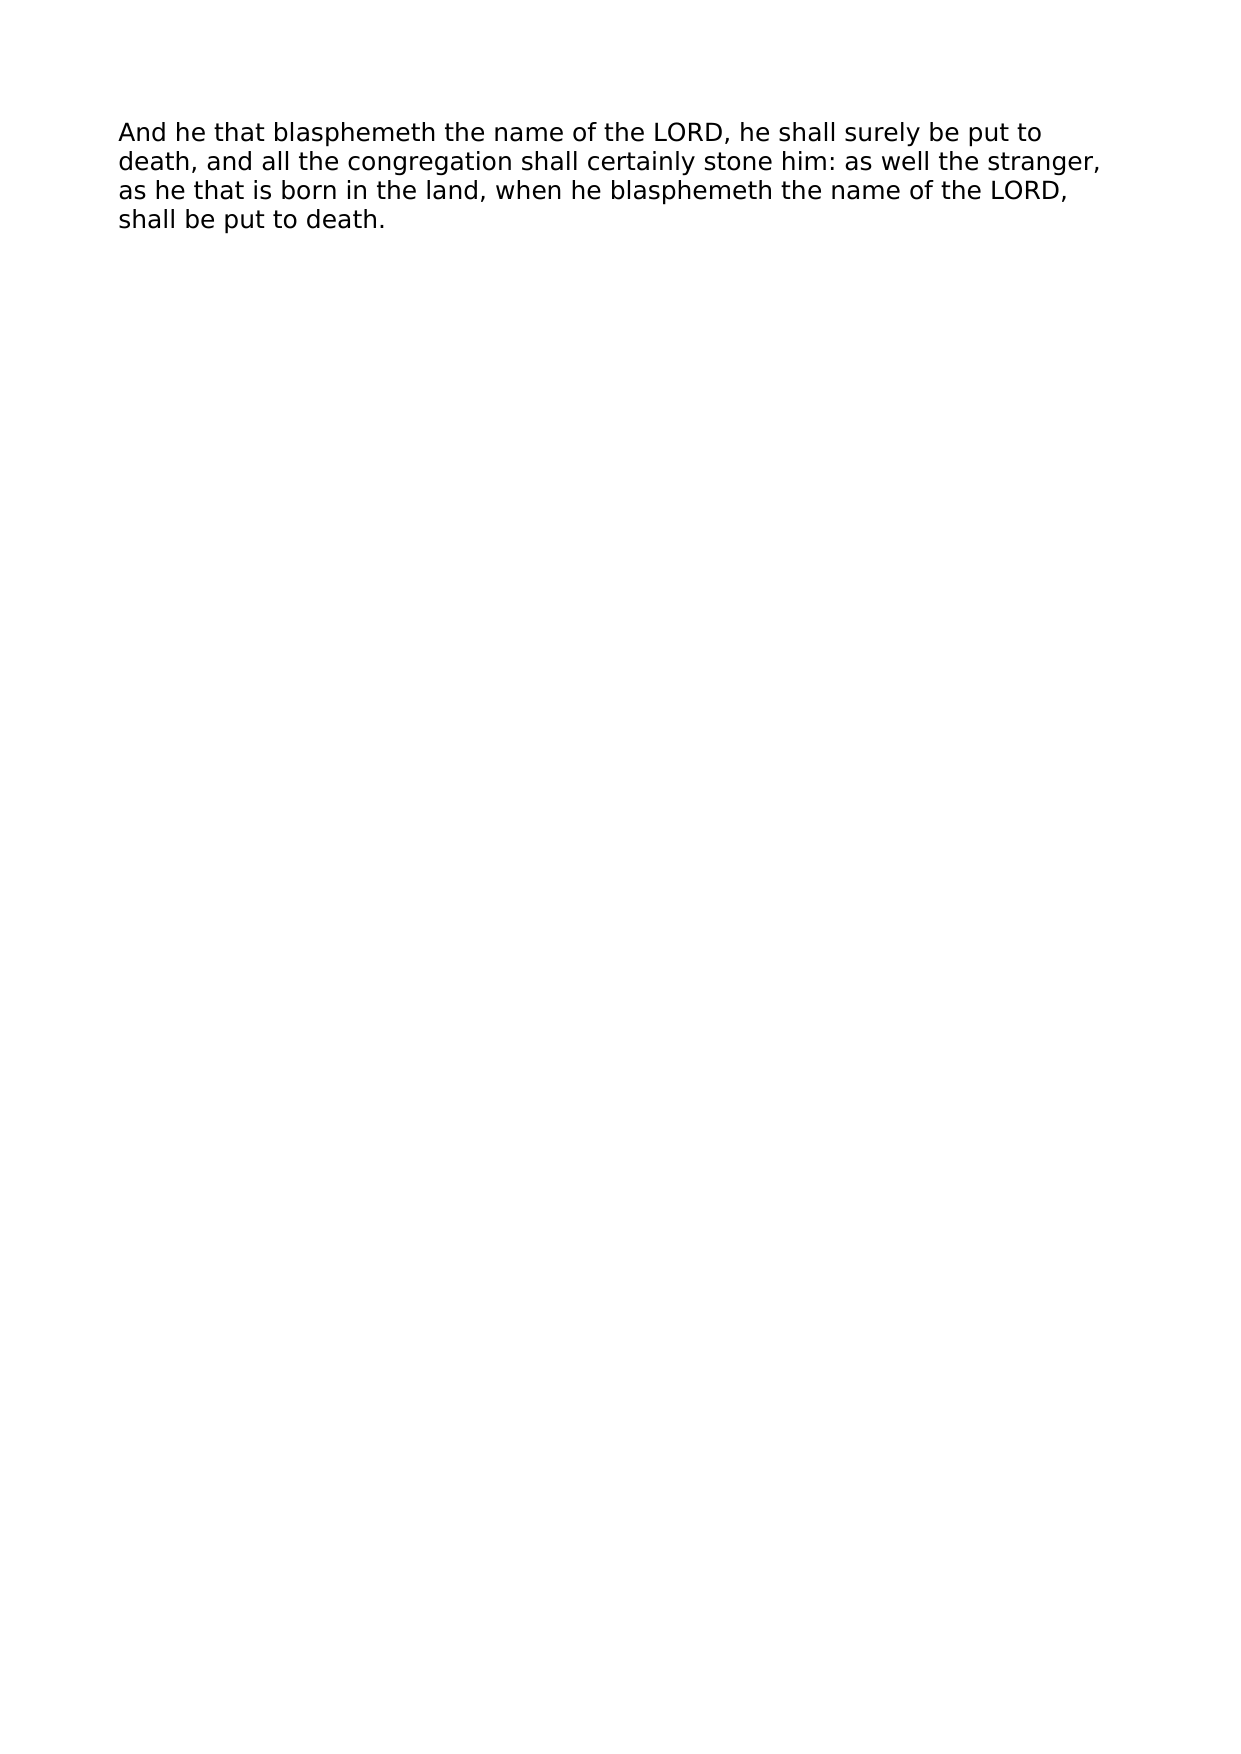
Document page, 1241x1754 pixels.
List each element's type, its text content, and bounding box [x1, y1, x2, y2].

text And he that blasphemeth the name of the LORD, he shall surely be put to death, and all the congregation shall certainly stone him: as well the stranger, as he that is born in the land, when he blasphemeth the name of the LORD, shall be put to death. [118, 118, 1122, 235]
